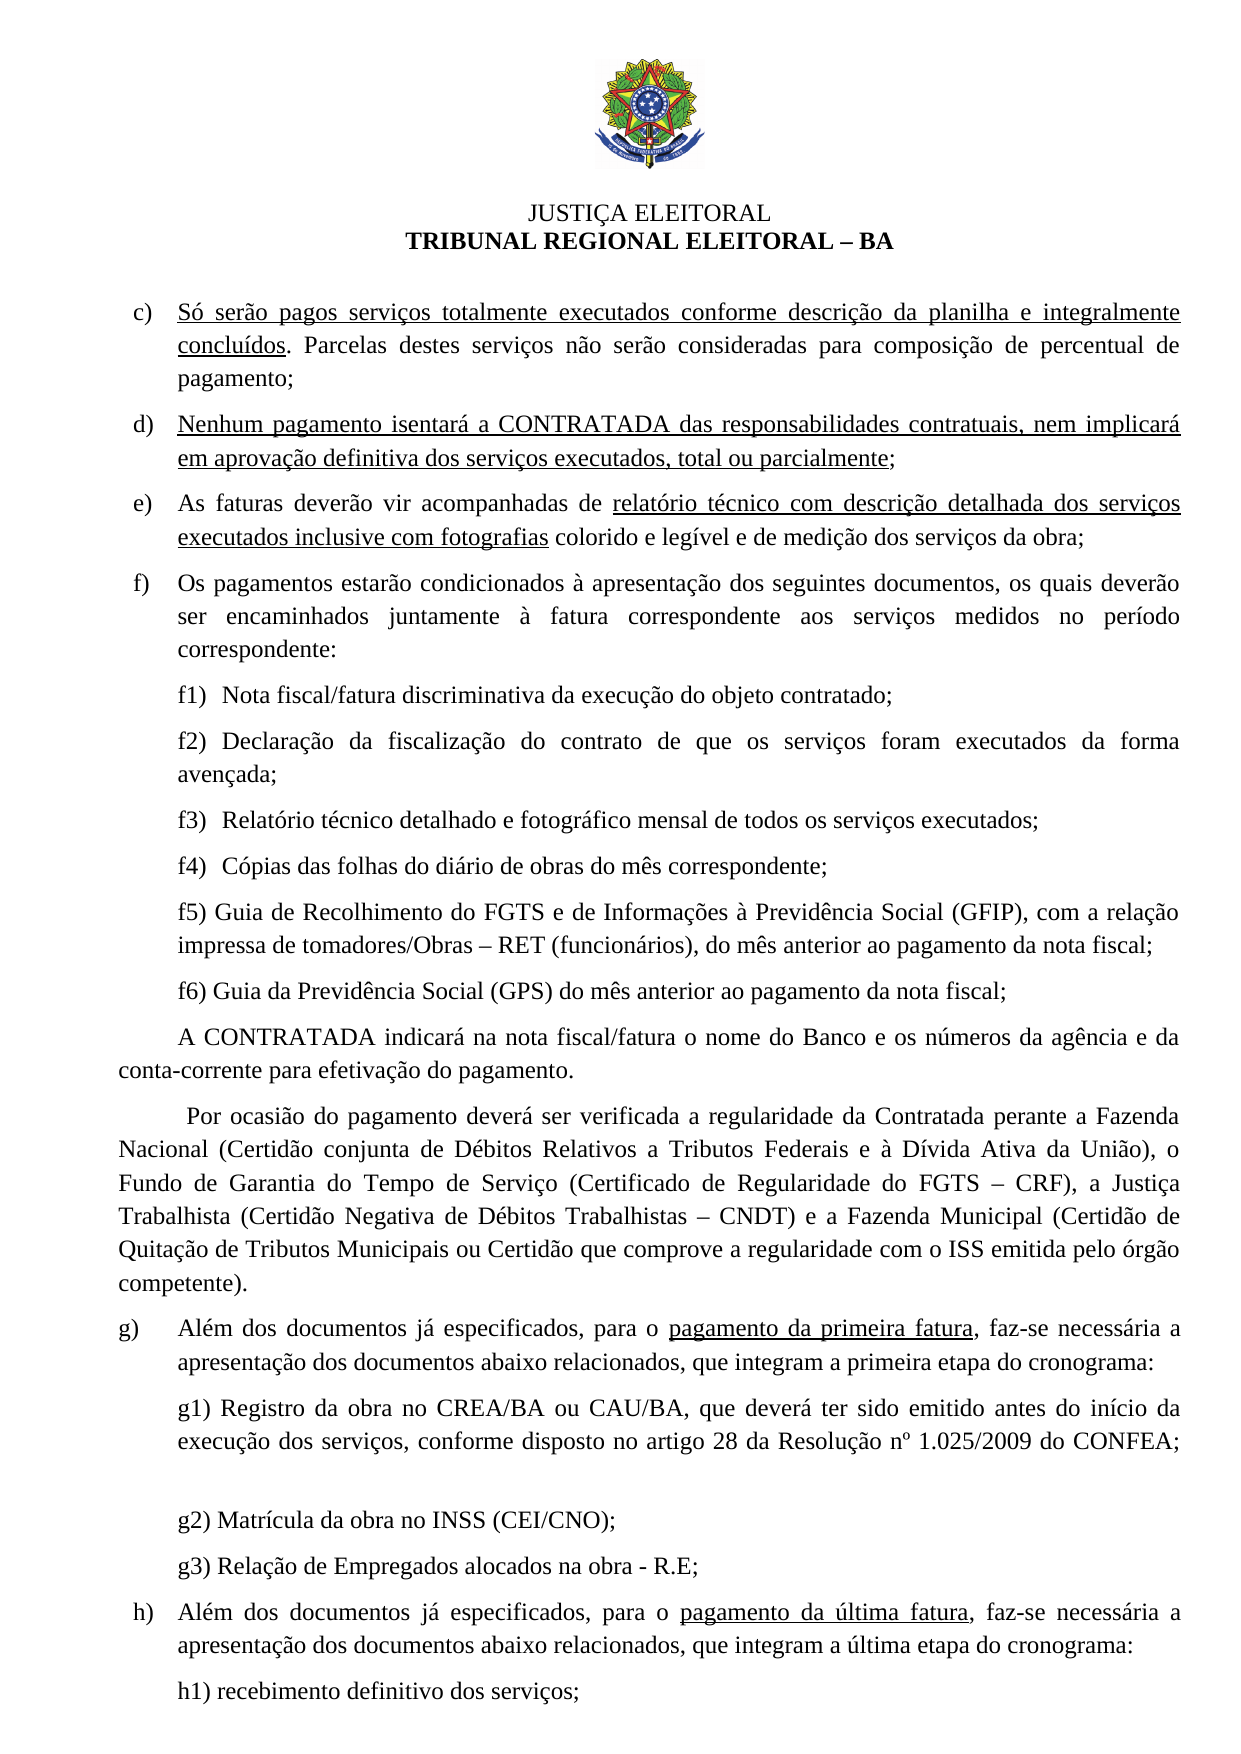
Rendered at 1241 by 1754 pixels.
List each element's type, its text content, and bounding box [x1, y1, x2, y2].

text f4) Cópias das folhas do diário de obras do mês correspondente; [177, 848, 1181, 881]
list Só serão pagos serviços totalmente executados conforme descrição da planilha e integralmente concluídos. Parcelas destes serviços não serão consideradas para composição de percentual de pagamento; [133, 293, 1181, 393]
text f2) Declaração da fiscalização do contrato de que os serviços foram executados da forma avençada; [177, 723, 1181, 789]
text g3) Relação de Empregados alocados na obra - R.E; [177, 1548, 1181, 1581]
text f5) Guia de Recolhimento do FGTS e de Informações à Previdência Social (GFIP), com a relação impressa de tomadores/Obras – RET (funcionários), do mês anterior ao pagamento da nota fiscal; [177, 893, 1181, 960]
list Além dos documentos já especificados, para o pagamento da primeira fatura, faz-se necessária a apresentação dos documentos abaixo relacionados, que integram a primeira etapa do cronograma: [118, 1310, 1181, 1377]
text Por ocasião do pagamento deverá ser verificada a regularidade da Contratada perante a Fazenda Nacional (Certidão conjunta de Débitos Relativos a Tributos Federais e à Dívida Ativa da União), o Fundo de Garantia do Tempo de Serviço (Certificado de Regularidade do FGTS – CRF), a Justiça Trabalhista (Certidão Negativa de Débitos Trabalhistas – CNDT) e a Fazenda Municipal (Certidão de Quitação de Tributos Municipais ou Certidão que comprove a regularidade com o ISS emitida pelo órgão competente). [118, 1098, 1181, 1298]
text A CONTRATADA indicará na nota fiscal/fatura o nome do Banco e os números da agência e da conta-corrente para efetivação do pagamento. [118, 1018, 1181, 1085]
list Nenhum pagamento isentará a CONTRATADA das responsabilidades contratuais, nem implicará em aprovação definitiva dos serviços executados, total ou parcialmente; [133, 406, 1181, 473]
list Além dos documentos já especificados, para o pagamento da última fatura, faz-se necessária a apresentação dos documentos abaixo relacionados, que integram a última etapa do cronograma: [133, 1593, 1181, 1660]
text f1) Nota fiscal/fatura discriminativa da execução do objeto contratado; [177, 677, 1181, 710]
text g1) Registro da obra no CREA/BA ou CAU/BA, que deverá ter sido emitido antes do início da execução dos serviços, conforme disposto no artigo 28 da Resolução nº 1.025/2009 do CONFEA; [177, 1389, 1181, 1489]
text f6) Guia da Previdência Social (GPS) do mês anterior ao pagamento da nota fiscal; [177, 973, 1181, 1006]
list As faturas deverão vir acompanhadas de relatório técnico com descrição detalhada dos serviços executados inclusive com fotografias colorido e legível e de medição dos serviços da obra; [133, 485, 1181, 552]
text g2) Matrícula da obra no INSS (CEI/CNO); [177, 1502, 1181, 1535]
list Os pagamentos estarão condicionados à apresentação dos seguintes documentos, os quais deverão ser encaminhados juntamente à fatura correspondente aos serviços medidos no período correspondente: [133, 564, 1181, 664]
text h1) recebimento definitivo dos serviços; [177, 1673, 1181, 1706]
text f3) Relatório técnico detalhado e fotográfico mensal de todos os serviços executados; [177, 802, 1181, 835]
